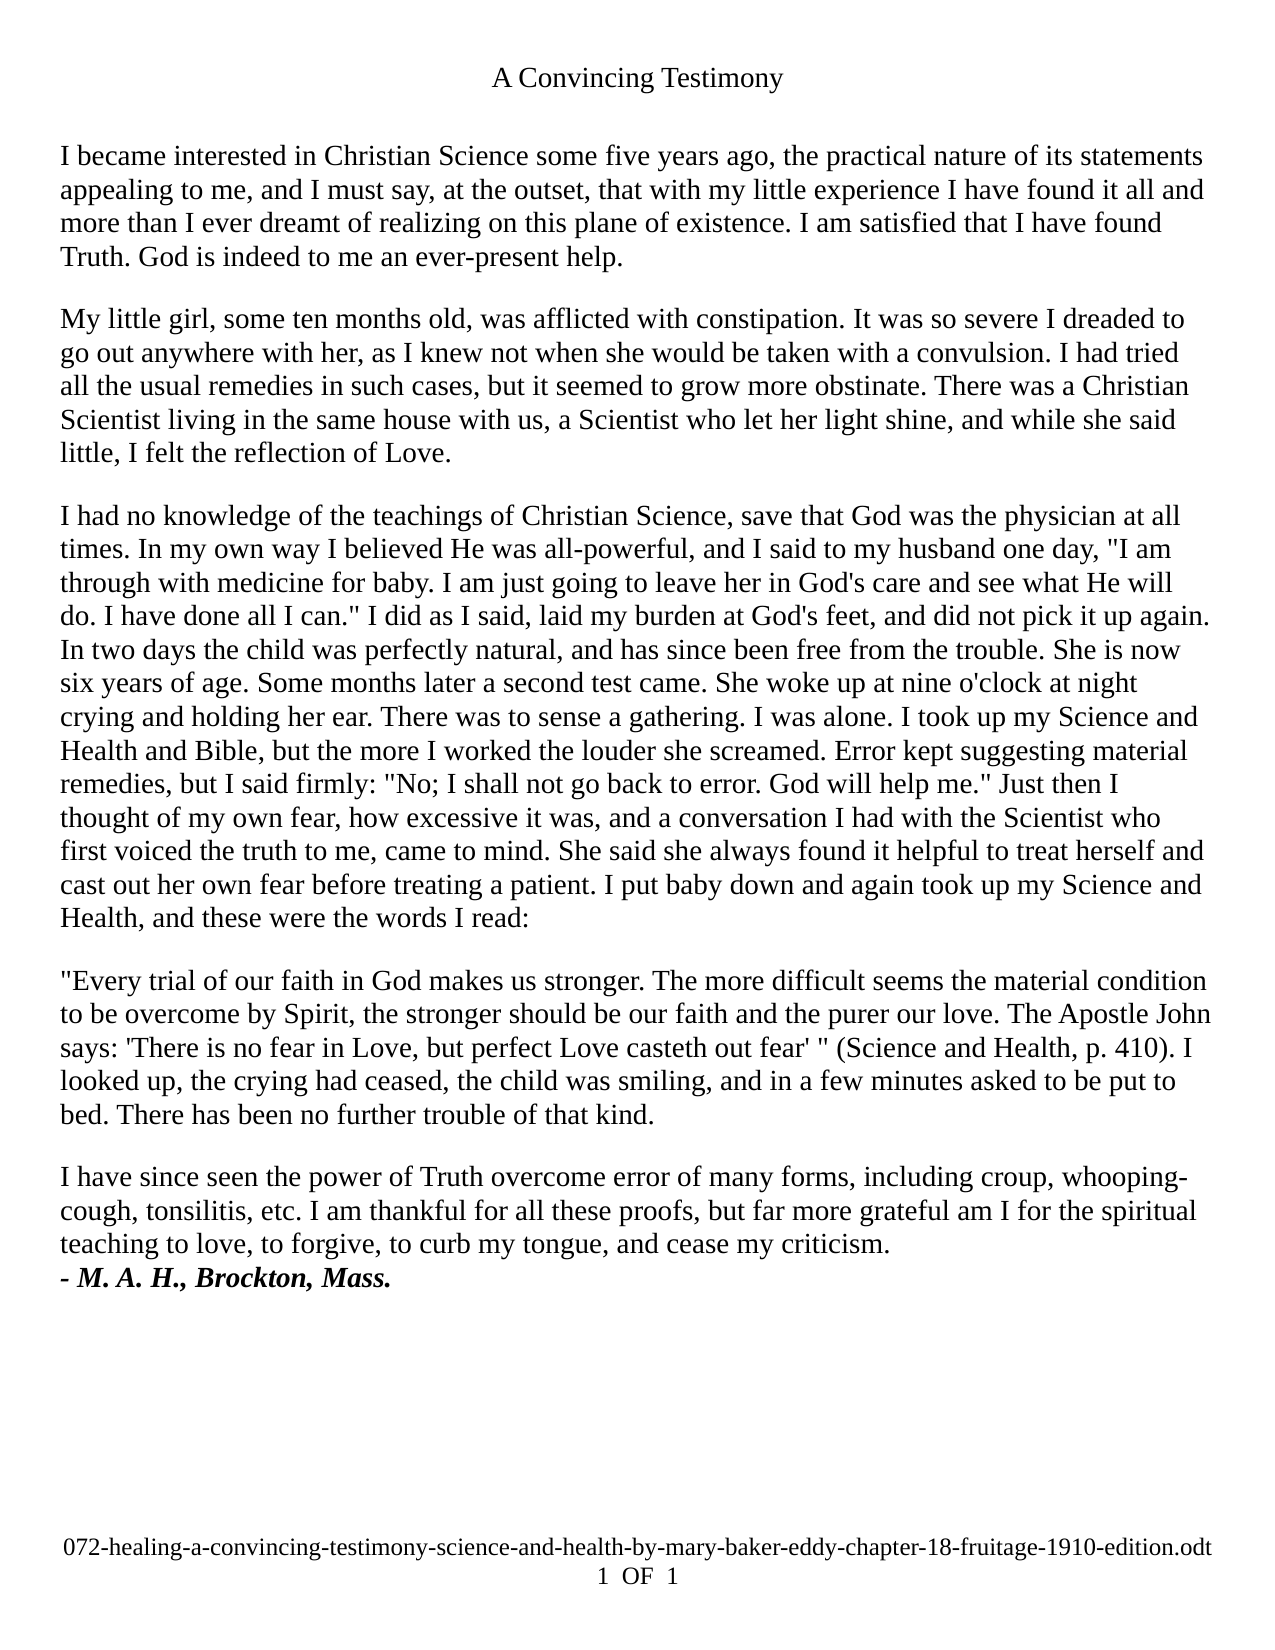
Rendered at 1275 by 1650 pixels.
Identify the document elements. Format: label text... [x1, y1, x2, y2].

text I became interested in Christian Science some five years ago, the practical nature of its statements appealing to me, and I must say, at the outset, that with my little experience I have found it all and more than I ever dreamt of realizing on this plane of existence. I am satisfied that I have found Truth. God is indeed to me an ever-present help. My little girl, some ten months old, was afflicted with constipation. It was so severe I dreaded to go out anywhere with her, as I knew not when she would be taken with a convulsion. I had tried all the usual remedies in such cases, but it seemed to grow more obstinate. There was a Christian Scientist living in the same house with us, a Scientist who let her light shine, and while she said little, I felt the reflection of Love. I had no knowledge of the teachings of Christian Science, save that God was the physician at all times. In my own way I believed He was all-powerful, and I said to my husband one day, "I am through with medicine for baby. I am just going to leave her in God's care and see what He will do. I have done all I can." I did as I said, laid my burden at God's feet, and did not pick it up again. In two days the child was perfectly natural, and has since been free from the trouble. She is now six years of age. Some months later a second test came. She woke up at nine o'clock at night crying and holding her ear. There was to sense a gathering. I was alone. I took up my Science and Health and Bible, but the more I worked the louder she screamed. Error kept suggesting material remedies, but I said firmly: "No; I shall not go back to error. God will help me." Just then I thought of my own fear, how excessive it was, and a conversation I had with the Scientist who first voiced the truth to me, came to mind. She said she always found it helpful to treat herself and cast out her own fear before treating a patient. I put baby down and again took up my Science and Health, and these were the words I read: "Every trial of our faith in God makes us stronger. The more difficult seems the material condition to be overcome by Spirit, the stronger should be our faith and the purer our love. The Apostle John says: 'There is no fear in Love, but perfect Love casteth out fear' " (Science and Health, p. 410). I looked up, the crying had ceased, the child was smiling, and in a few minutes asked to be put to bed. There has been no further trouble of that kind. I have since seen the power of Truth overcome error of many forms, including croup, whooping-cough, tonsilitis, etc. I am thankful for all these proofs, but far more grateful am I for the spiritual teaching to love, to forgive, to curb my tongue, and cease my criticism. - M. A. H., Brockton, Mass. [60, 138, 1215, 1293]
text A Convincing Testimony [60, 60, 1215, 93]
